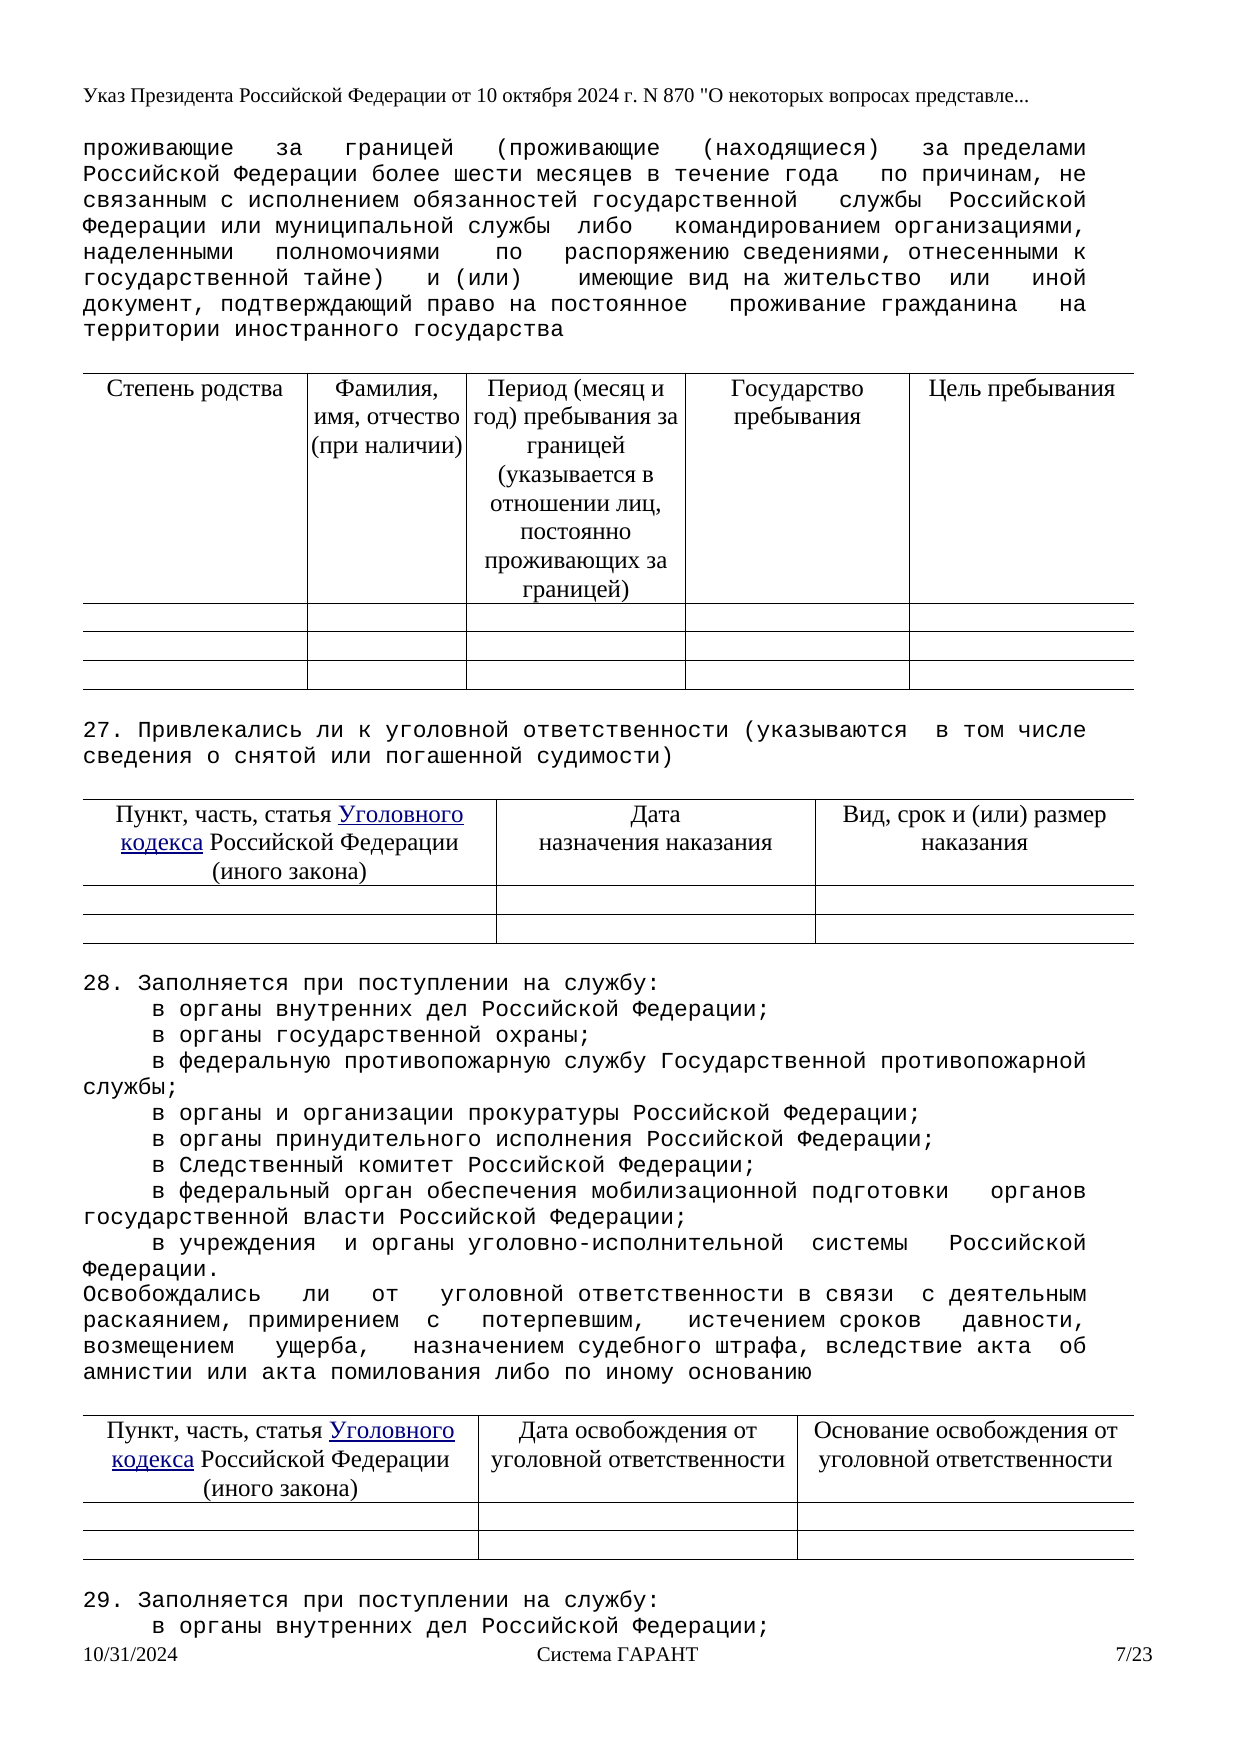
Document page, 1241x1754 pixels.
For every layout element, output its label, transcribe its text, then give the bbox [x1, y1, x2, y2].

text в органы внутренних дел Российской Федерации; [83, 1614, 1157, 1640]
table_cell [497, 915, 815, 943]
text связанным с исполнением обязанностей государственной службы Российской [83, 188, 1157, 214]
text документ, подтверждающий право на постоянное проживание гражданина на [83, 292, 1157, 318]
table_header Дата освобождения от уголовной ответственности [479, 1416, 797, 1502]
table_cell [83, 1531, 478, 1559]
table_cell [308, 604, 466, 631]
text территории иностранного государства [83, 318, 1157, 344]
text в органы и организации прокуратуры Российской Федерации; [83, 1101, 1157, 1127]
table_cell [83, 886, 496, 914]
table_cell [910, 604, 1134, 631]
table_cell [479, 1503, 797, 1530]
text в органы внутренних дел Российской Федерации; [83, 997, 1157, 1023]
table_cell [83, 661, 307, 689]
table_header Пункт, часть, статья Уголовного кодекса Российской Федерации (иного закона) [83, 1416, 478, 1502]
table_cell [308, 661, 466, 689]
table_header Степень родства [83, 374, 307, 603]
table_header Основание освобождения от уголовной ответственности [798, 1416, 1134, 1502]
text 29. Заполняется при поступлении на службу: [83, 1588, 1157, 1614]
table_cell [308, 632, 466, 660]
table_header Фамилия, имя, отчество (при наличии) [308, 374, 466, 603]
text в Следственный комитет Российской Федерации; [83, 1153, 1157, 1179]
text Федерации или муниципальной службы либо командированием организациями, [83, 214, 1157, 240]
table_cell [910, 661, 1134, 689]
text в органы государственной охраны; [83, 1023, 1157, 1049]
table_cell [83, 915, 496, 943]
text Федерации. [83, 1257, 1157, 1283]
table_cell [83, 632, 307, 660]
table_cell [816, 915, 1134, 943]
table_header Цель пребывания [910, 374, 1134, 603]
text проживающие за границей (проживающие (находящиеся) за пределами [83, 136, 1157, 162]
text службы; [83, 1075, 1157, 1101]
table_cell [467, 632, 685, 660]
text сведения о снятой или погашенной судимости) [83, 744, 1157, 770]
text Российской Федерации более шести месяцев в течение года по причинам, не [83, 162, 1157, 188]
table_cell [798, 1503, 1134, 1530]
text государственной тайне) и (или) имеющие вид на жительство или иной [83, 266, 1157, 292]
text раскаянием, примирением с потерпевшим, истечением сроков давности, [83, 1309, 1157, 1335]
table_cell [686, 632, 909, 660]
table_cell [467, 661, 685, 689]
text наделенными полномочиями по распоряжению сведениями, отнесенными к [83, 240, 1157, 266]
table_header Период (месяц и год) пребывания за границей (указывается в отношении лиц, постоянно проживающих за границей) [467, 374, 685, 603]
text Освобождались ли от уголовной ответственности в связи с деятельным [83, 1283, 1157, 1309]
text амнистии или акта помилования либо по иному основанию [83, 1361, 1157, 1387]
text в органы принудительного исполнения Российской Федерации; [83, 1127, 1157, 1153]
table_cell [467, 604, 685, 631]
table_cell [83, 1503, 478, 1530]
text 27. Привлекались ли к уголовной ответственности (указываются в том числе [83, 718, 1157, 744]
table_header Пункт, часть, статья Уголовного кодекса Российской Федерации (иного закона) [83, 800, 496, 885]
text государственной власти Российской Федерации; [83, 1205, 1157, 1231]
text возмещением ущерба, назначением судебного штрафа, вследствие акта об [83, 1335, 1157, 1361]
table_cell [910, 632, 1134, 660]
text в учреждения и органы уголовно-исполнительной системы Российской [83, 1231, 1157, 1257]
text 28. Заполняется при поступлении на службу: [83, 972, 1157, 997]
table_header Вид, срок и (или) размер наказания [816, 800, 1134, 885]
table_cell [83, 604, 307, 631]
table_header Дата назначения наказания [497, 800, 815, 885]
table_cell [479, 1531, 797, 1559]
table_cell [686, 604, 909, 631]
table_header Государство пребывания [686, 374, 909, 603]
table_cell [798, 1531, 1134, 1559]
text в федеральный орган обеспечения мобилизационной подготовки органов [83, 1179, 1157, 1205]
table_cell [497, 886, 815, 914]
table_cell [816, 886, 1134, 914]
table_cell [686, 661, 909, 689]
text в федеральную противопожарную службу Государственной противопожарной [83, 1049, 1157, 1075]
